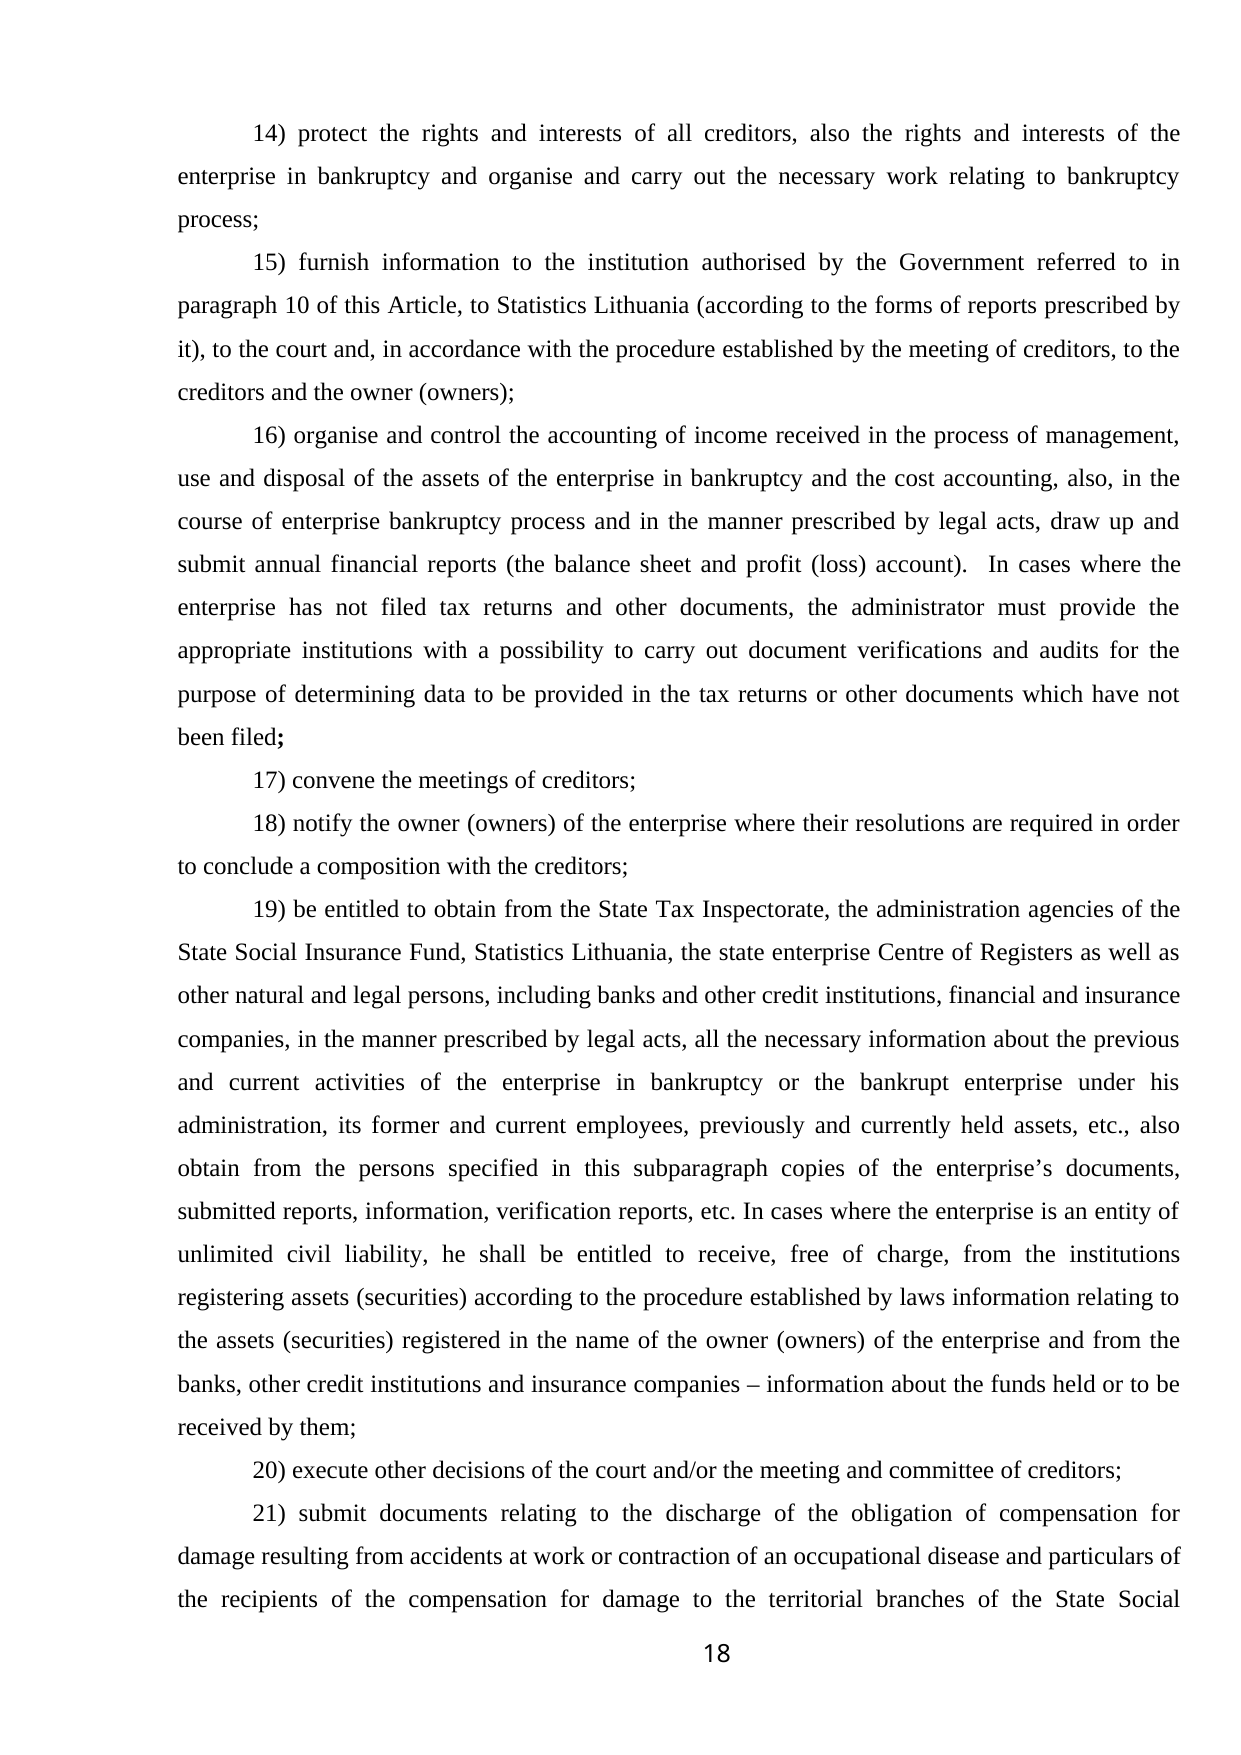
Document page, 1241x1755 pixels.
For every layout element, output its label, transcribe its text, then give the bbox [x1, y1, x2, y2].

text 16) organise and control the accounting of income received in the process of management, use and disposal of the assets of the enterprise in bankruptcy and the cost accounting, also, in the course of enterprise bankruptcy process and in the manner prescribed by legal acts, draw up and submit annual financial reports (the balance sheet and profit (loss) account). In cases where the enterprise has not filed tax returns and other documents, the administrator must provide the appropriate institutions with a possibility to carry out document verifications and audits for the purpose of determining data to be provided in the tax returns or other documents which have not been filed; [177, 420, 1181, 751]
text 18) notify the owner (owners) of the enterprise where their resolutions are required in order to conclude a composition with the creditors; [177, 808, 1181, 880]
text 20) execute other decisions of the court and/or the meeting and committee of creditors; [177, 1455, 1181, 1484]
text 19) be entitled to obtain from the State Tax Inspectorate, the administration agencies of the State Social Insurance Fund, Statistics Lithuania, the state enterprise Centre of Registers as well as other natural and legal persons, including banks and other credit institutions, financial and insurance companies, in the manner prescribed by legal acts, all the necessary information about the previous and current activities of the enterprise in bankruptcy or the bankrupt enterprise under his administration, its former and current employees, previously and currently held assets, etc., also obtain from the persons specified in this subparagraph copies of the enterprise’s documents, submitted reports, information, verification reports, etc. In cases where the enterprise is an entity of unlimited civil liability, he shall be entitled to receive, free of charge, from the institutions registering assets (securities) according to the procedure established by laws information relating to the assets (securities) registered in the name of the owner (owners) of the enterprise and from the banks, other credit institutions and insurance companies – information about the funds held or to be received by them; [177, 894, 1181, 1441]
text 14) protect the rights and interests of all creditors, also the rights and interests of the enterprise in bankruptcy and organise and carry out the necessary work relating to bankruptcy process; [177, 118, 1181, 233]
text 17) convene the meetings of creditors; [177, 765, 1181, 794]
text 15) furnish information to the institution authorised by the Government referred to in paragraph 10 of this Article, to Statistics Lithuania (according to the forms of reports prescribed by it), to the court and, in accordance with the procedure established by the meeting of creditors, to the creditors and the owner (owners); [177, 247, 1181, 406]
text 21) submit documents relating to the discharge of the obligation of compensation for damage resulting from accidents at work or contraction of an occupational disease and particulars of the recipients of the compensation for damage to the territorial branches of the State Social [177, 1498, 1181, 1613]
